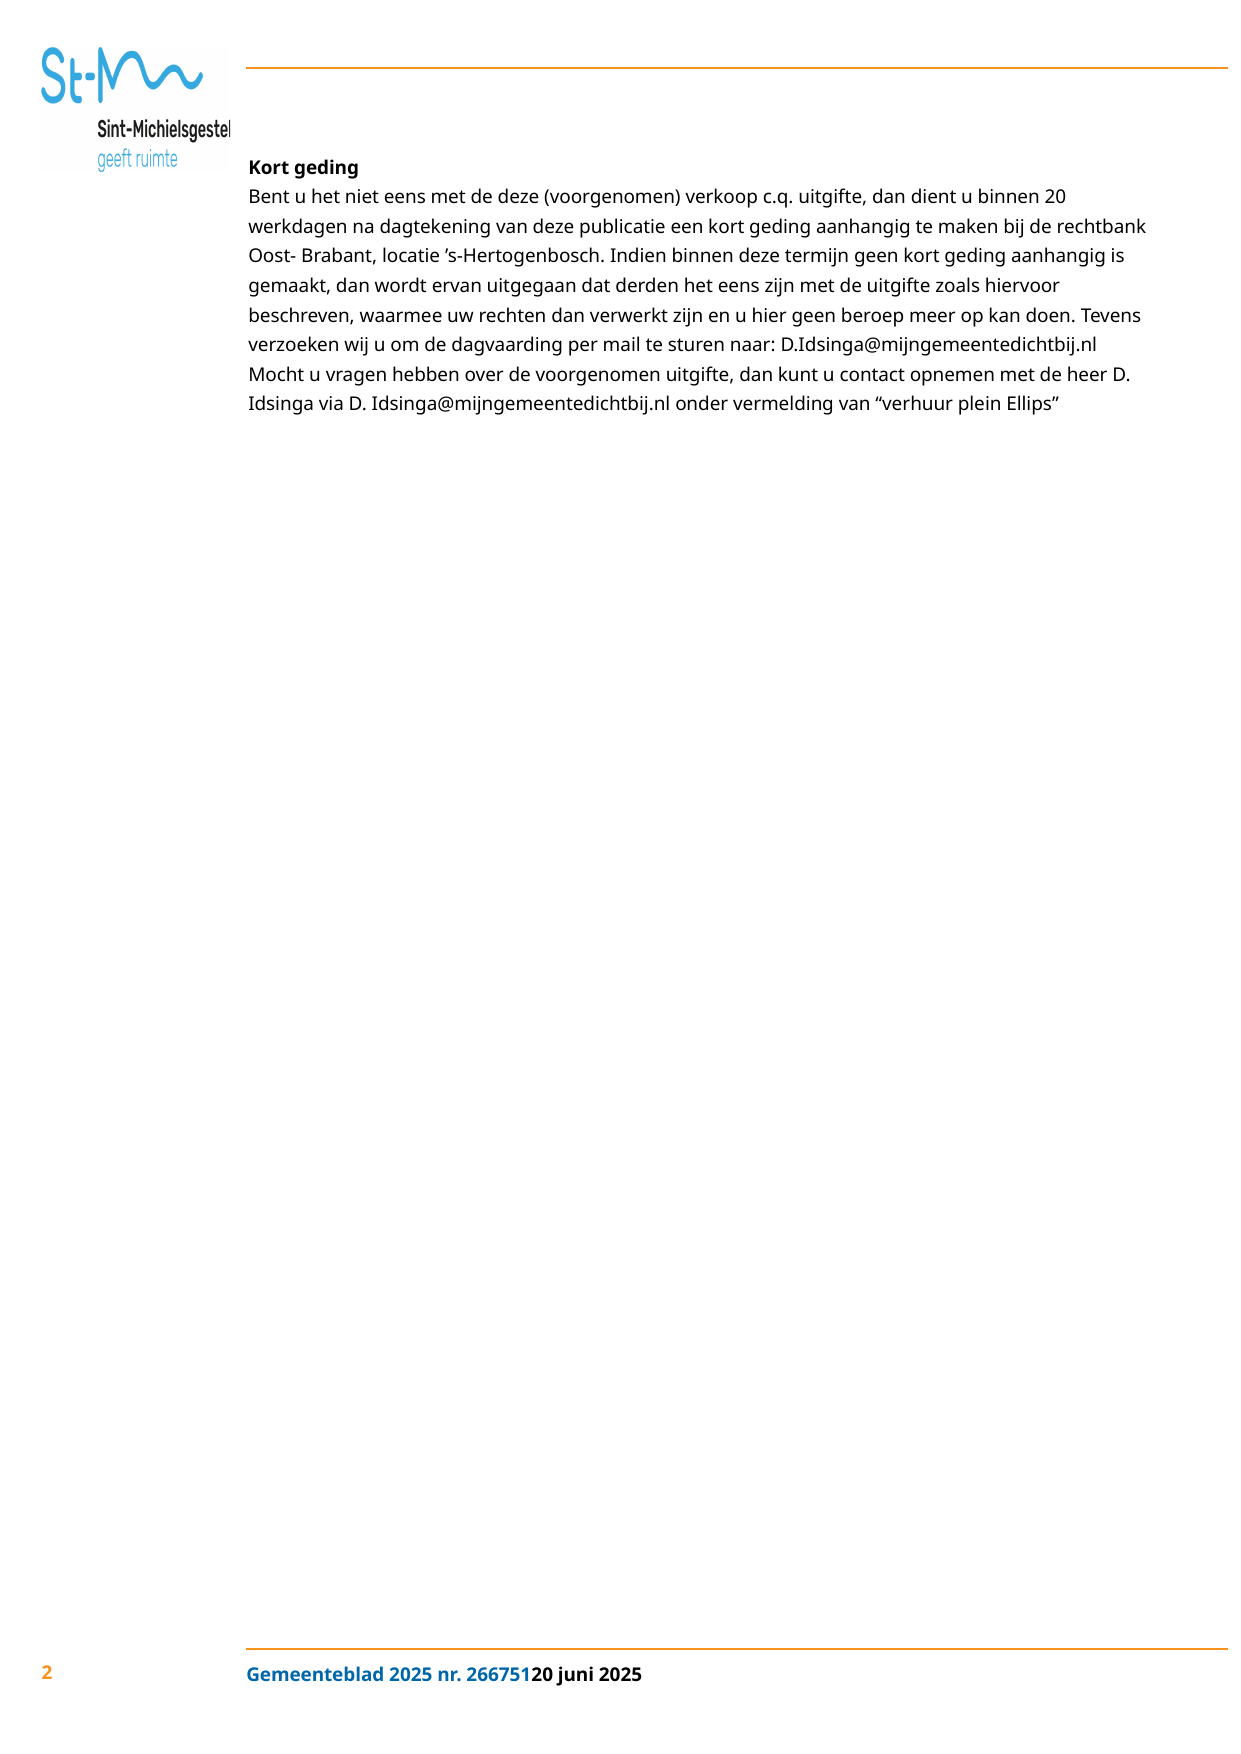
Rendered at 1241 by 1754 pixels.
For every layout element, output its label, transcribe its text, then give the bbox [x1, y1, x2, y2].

text Kort geding [248, 154, 1152, 180]
text Mocht u vragen hebben over de voorgenomen uitgifte, dan kunt u contact opnemen met de heer D. Idsinga via D. Idsinga@mijngemeentedichtbij.nl onder vermelding van “verhuur plein Ellips” [248, 361, 1152, 416]
picture [41, 47, 231, 172]
text Bent u het niet eens met de deze (voorgenomen) verkoop c.q. uitgifte, dan dient u binnen 20 werkdagen na dagtekening van deze publicatie een kort geding aanhangig te maken bij de rechtbank Oost- Brabant, locatie ’s-Hertogenbosch. Indien binnen deze termijn geen kort geding aanhangig is gemaakt, dan wordt ervan uitgegaan dat derden het eens zijn met de uitgifte zoals hiervoor beschreven, waarmee uw rechten dan verwerkt zijn en u hier geen beroep meer op kan doen. Tevens verzoeken wij u om de dagvaarding per mail te sturen naar: D.Idsinga@mijngemeentedichtbij.nl [248, 183, 1152, 357]
